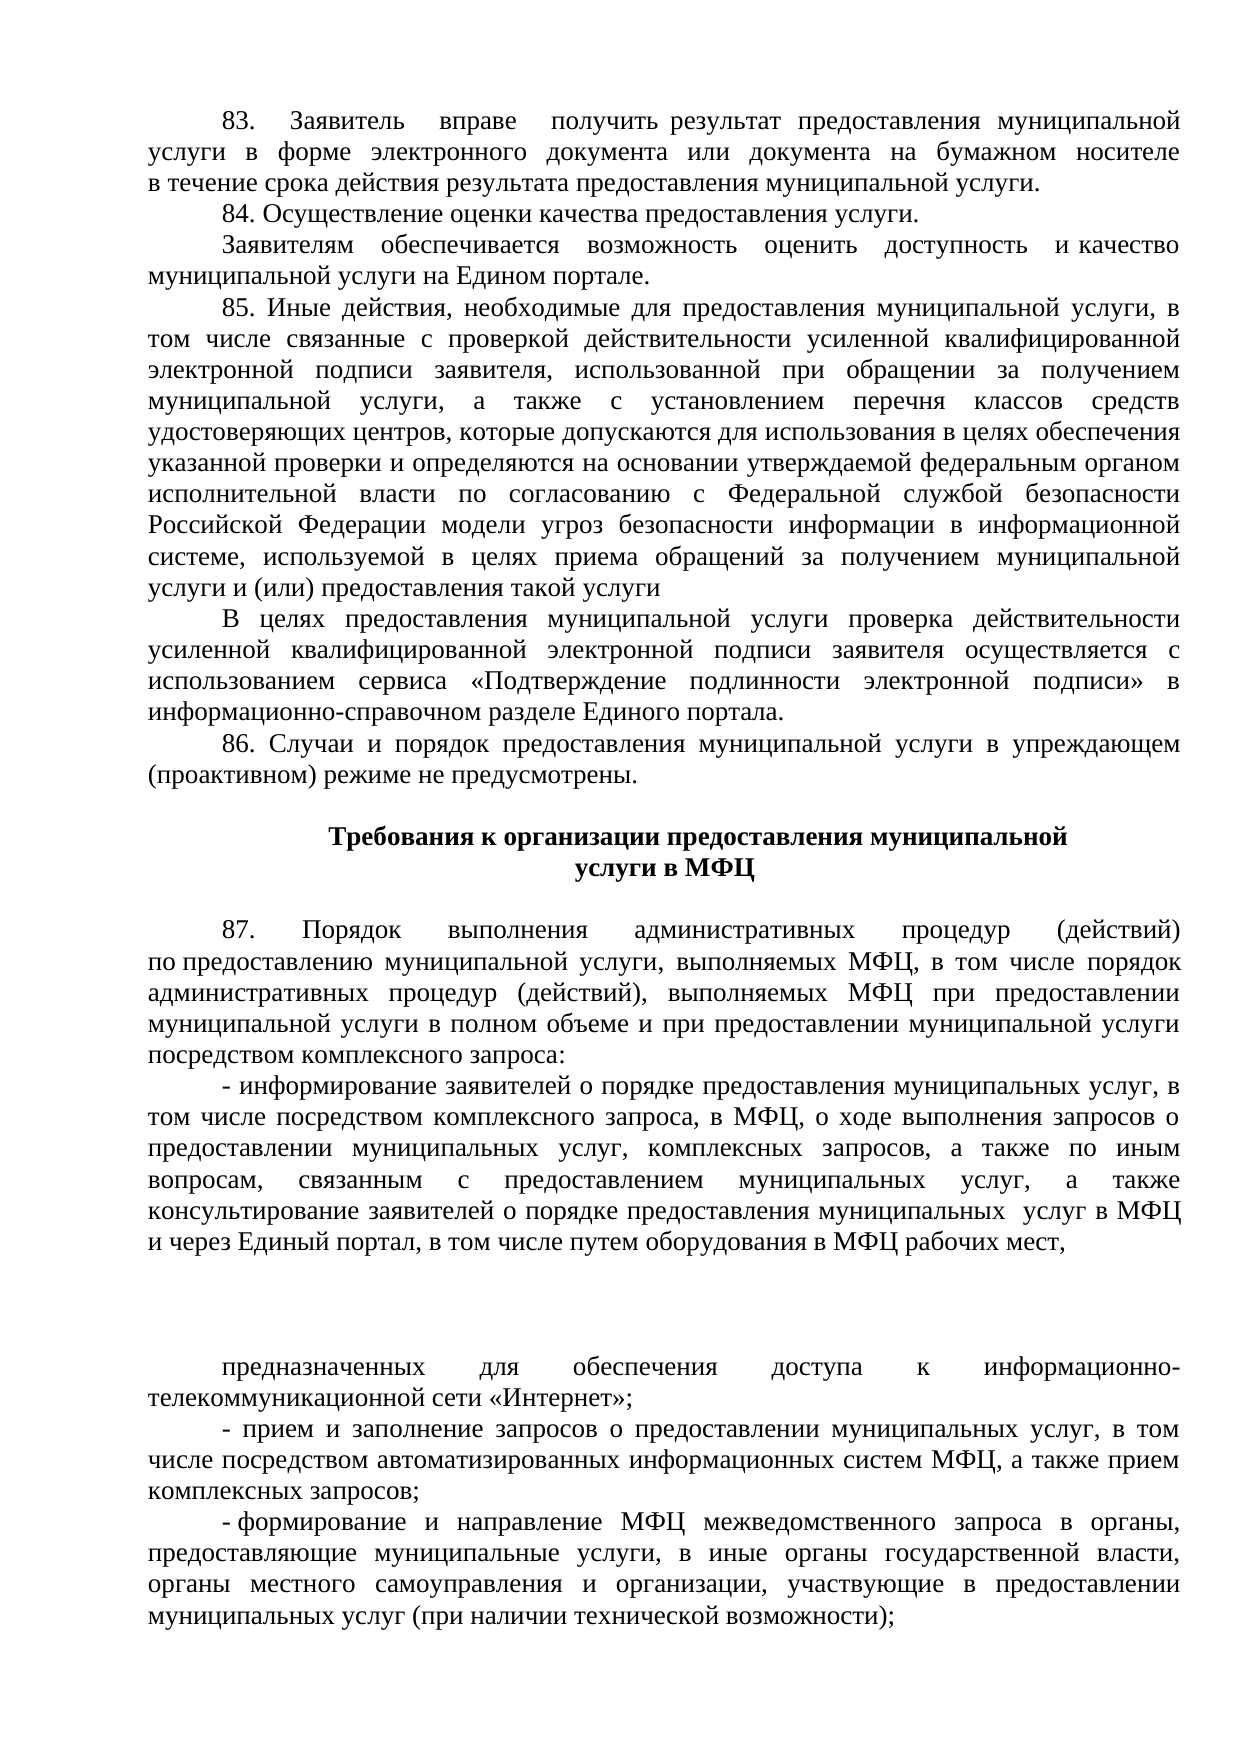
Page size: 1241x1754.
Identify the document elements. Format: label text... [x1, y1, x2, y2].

text Заявителям обеспечивается возможность оценить доступность и качество муниципальной услуги на Едином портале. [148, 228, 1181, 291]
text - прием и заполнение запросов о предоставлении муниципальных услуг, в том числе посредством автоматизированных информационных систем МФЦ, а также прием комплексных запросов; [148, 1412, 1181, 1505]
text Требования к организации предоставления муниципальной услуги в МФЦ [148, 820, 1181, 882]
text 84. Осуществление оценки качества предоставления услуги. [148, 197, 1181, 228]
text 87. Порядок выполнения административных процедур (действий) по предоставлению муниципальной услуги, выполняемых МФЦ, в том числе порядок административных процедур (действий), выполняемых МФЦ при предоставлении муниципальной услуги в полном объеме и при предоставлении муниципальной услуги посредством комплексного запроса: [148, 913, 1181, 1069]
text 83. Заявитель вправе получить результат предоставления муниципальной услуги в форме электронного документа или документа на бумажном носителе в течение срока действия результата предоставления муниципальной услуги. [148, 104, 1181, 197]
text - информирование заявителей о порядке предоставления муниципальных услуг, в том числе посредством комплексного запроса, в МФЦ, о ходе выполнения запросов о предоставлении муниципальных услуг, комплексных запросов, а также по иным вопросам, связанным с предоставлением муниципальных услуг, а также консультирование заявителей о порядке предоставления муниципальных услуг в МФЦ и через Единый портал, в том числе путем оборудования в МФЦ рабочих мест, [148, 1069, 1181, 1256]
text предназначенных для обеспечения доступа к информационно-телекоммуникационной сети «Интернет»; [148, 1349, 1181, 1412]
text - формирование и направление МФЦ межведомственного запроса в органы, предоставляющие муниципальные услуги, в иные органы государственной власти, органы местного самоуправления и организации, участвующие в предоставлении муниципальных услуг (при наличии технической возможности); [148, 1505, 1181, 1630]
text 85. Иные действия, необходимые для предоставления муниципальной услуги, в том числе связанные с проверкой действительности усиленной квалифицированной электронной подписи заявителя, использованной при обращении за получением муниципальной услуги, а также с установлением перечня классов средств удостоверяющих центров, которые допускаются для использования в целях обеспечения указанной проверки и определяются на основании утверждаемой федеральным органом исполнительной власти по согласованию с Федеральной службой безопасности Российской Федерации модели угроз безопасности информации в информационной системе, используемой в целях приема обращений за получением муниципальной услуги и (или) предоставления такой услуги [148, 291, 1181, 602]
text В целях предоставления муниципальной услуги проверка действительности усиленной квалифицированной электронной подписи заявителя осуществляется с использованием сервиса «Подтверждение подлинности электронной подписи» в информационно-справочном разделе Единого портала. [148, 602, 1181, 727]
text 86. Случаи и порядок предоставления муниципальной услуги в упреждающем (проактивном) режиме не предусмотрены. [148, 727, 1181, 789]
